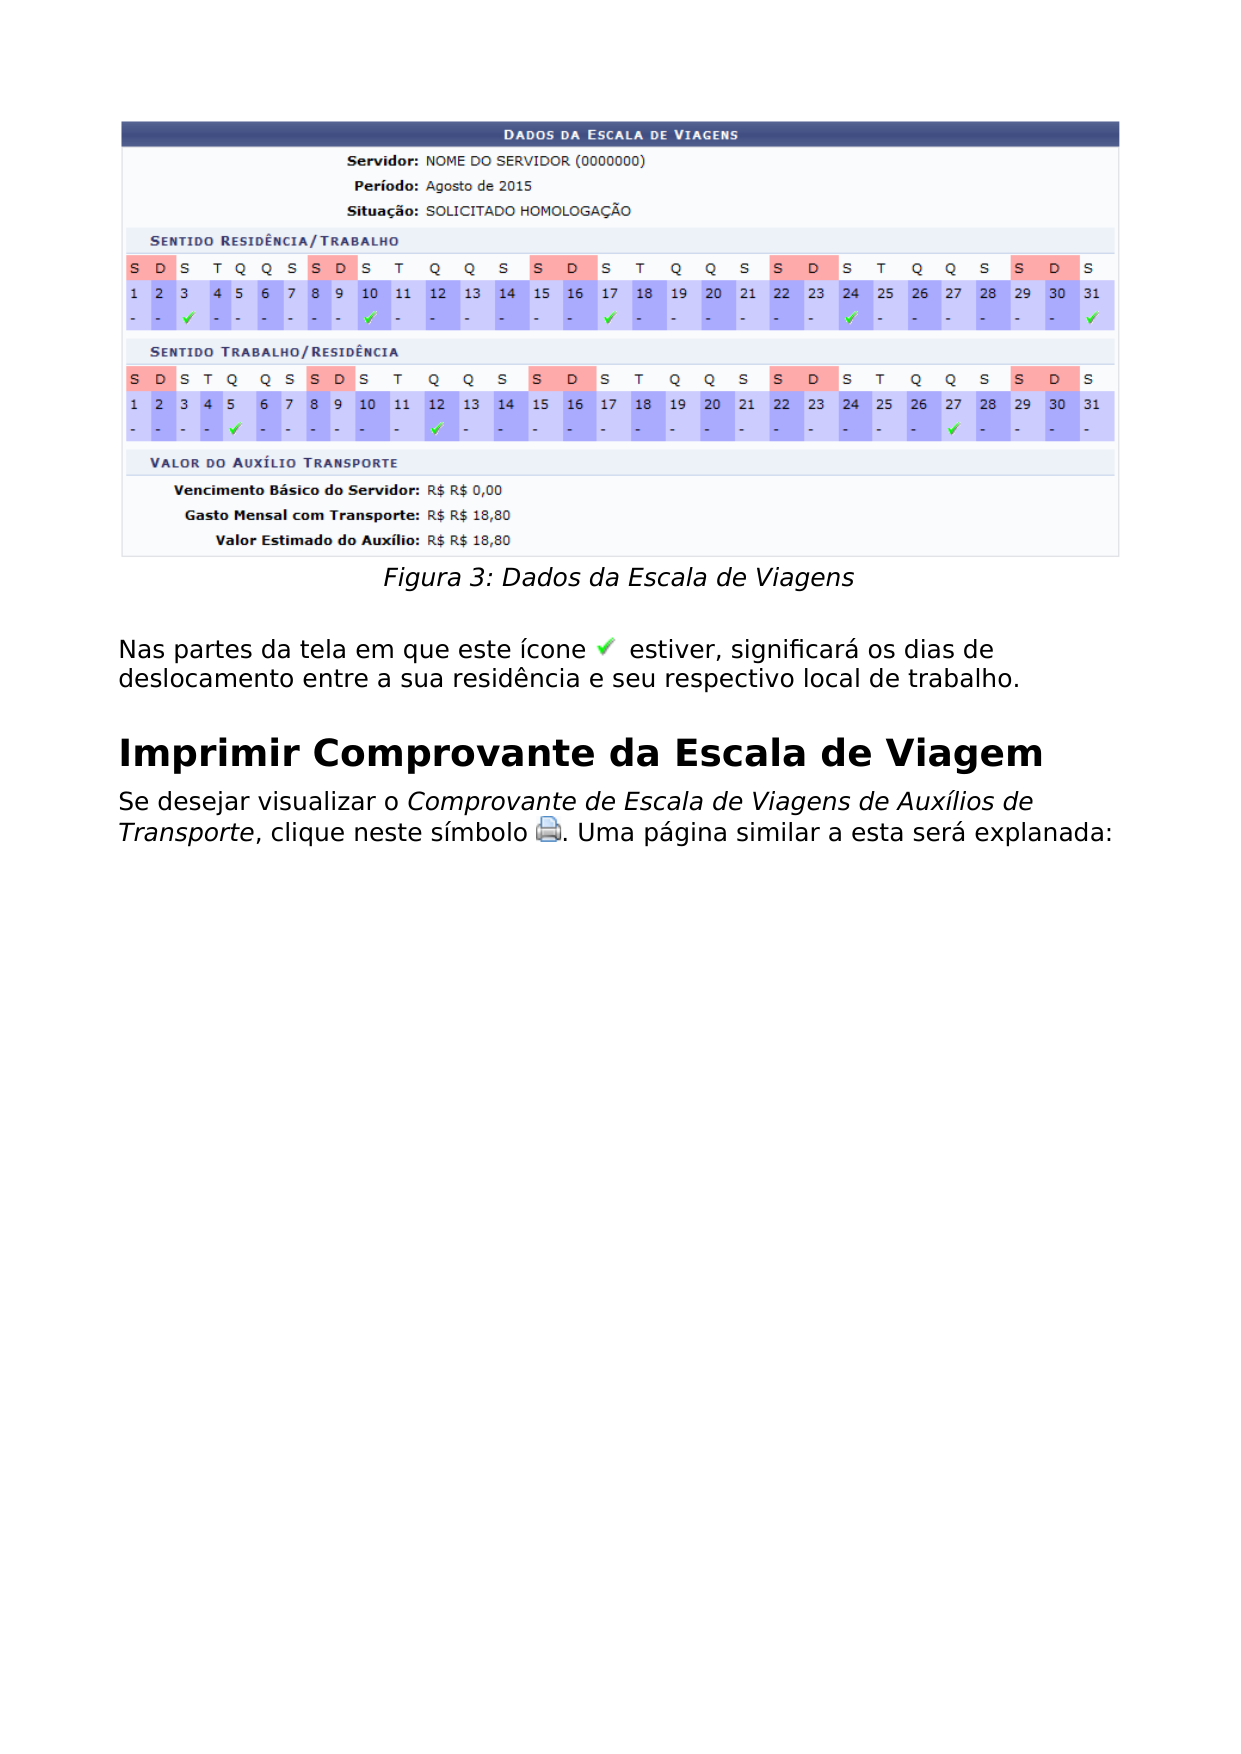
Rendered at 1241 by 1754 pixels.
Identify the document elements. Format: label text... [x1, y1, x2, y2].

text Nas partes da tela em que este ícone estiver, significará os dias de deslocamento entre a sua residência e seu respectivo local de trabalho. [118, 634, 1122, 694]
picture [536, 816, 562, 842]
text Figura 3: Dados da Escala de Viagens [118, 563, 1122, 592]
text Se desejar visualizar o Comprovante de Escala de Viagens de Auxílios de Transporte, clique neste símbolo . Uma página similar a esta será explanada: [118, 787, 1122, 847]
picture [594, 633, 622, 659]
subtitle Imprimir Comprovante da Escala de Viagem [118, 731, 1122, 775]
picture [118, 118, 1123, 563]
